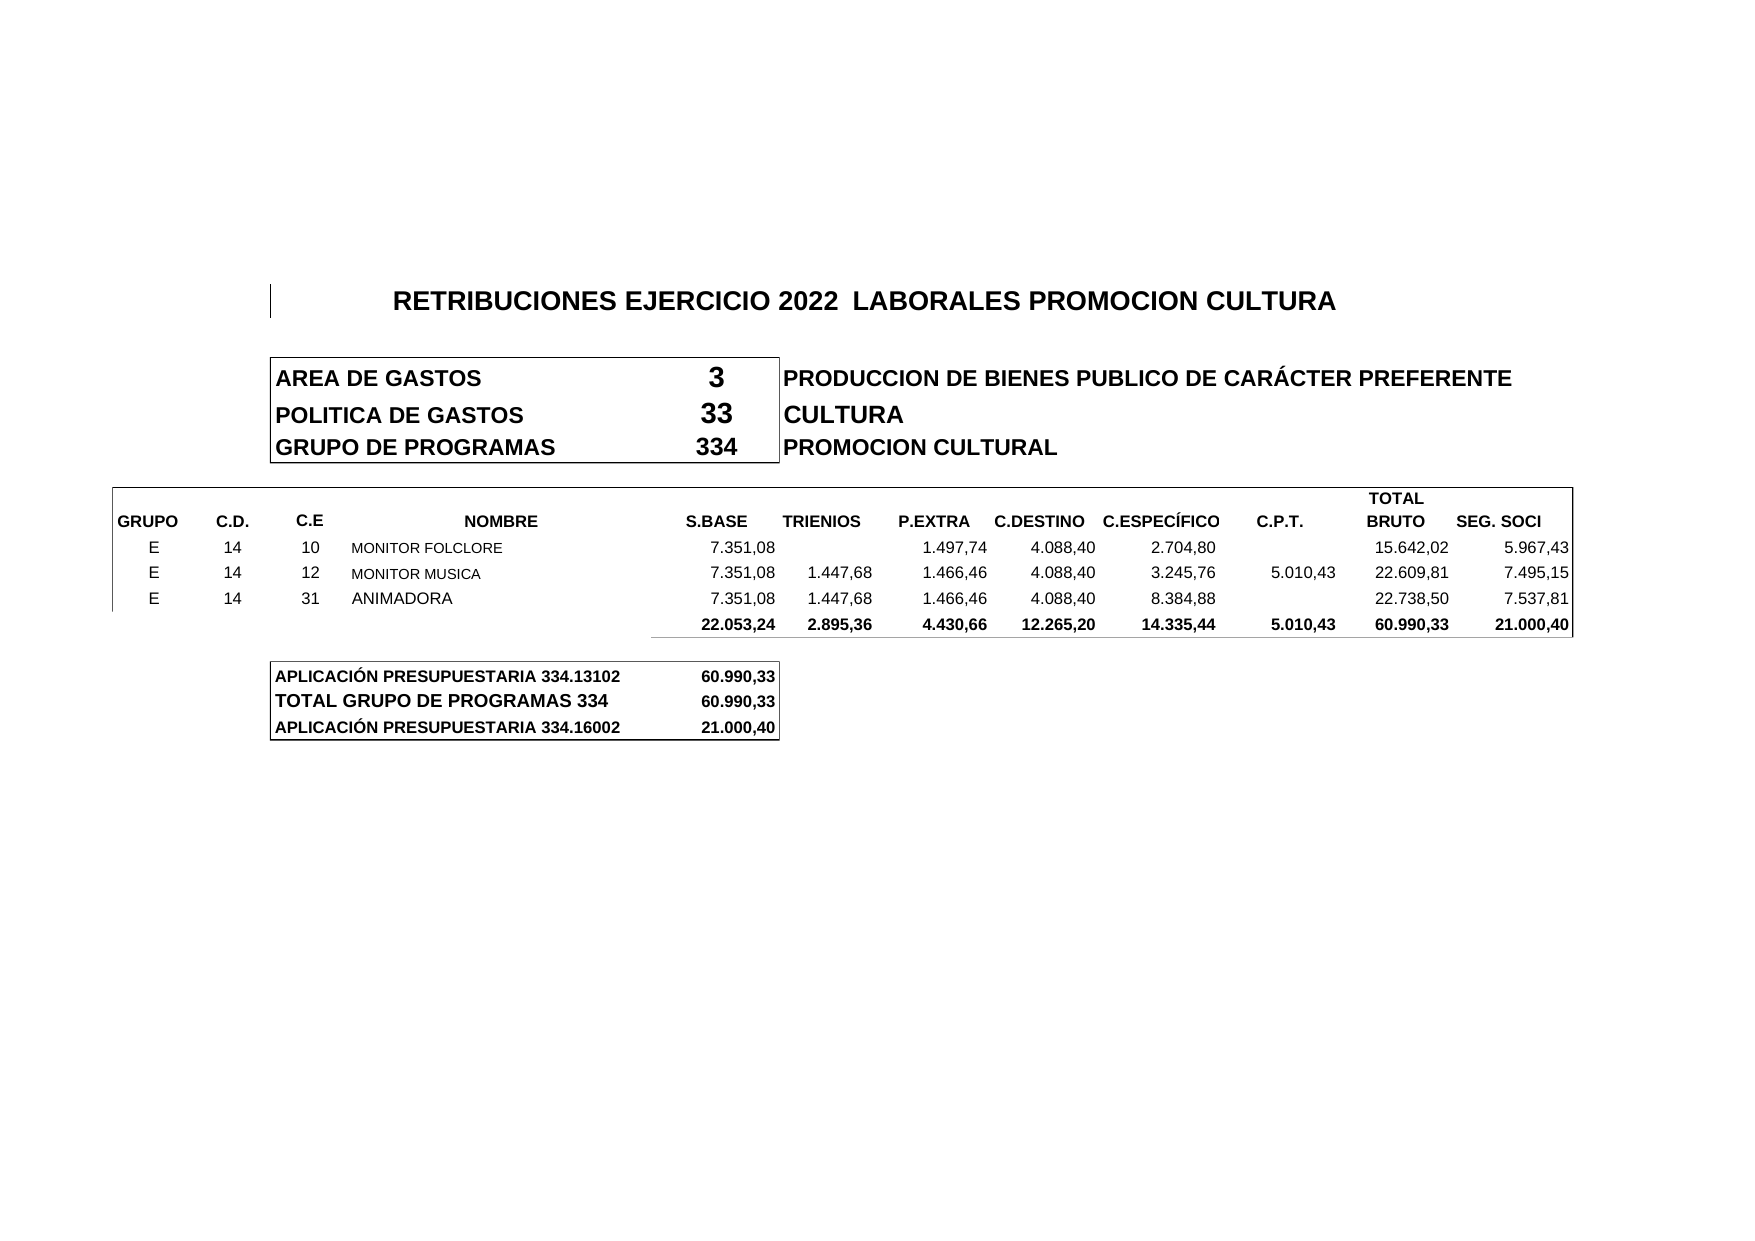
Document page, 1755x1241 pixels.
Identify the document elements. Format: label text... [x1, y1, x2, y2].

text E [115, 538, 192, 557]
text 7.351,08 [710, 563, 779, 582]
text 5.967,43 [1504, 538, 1572, 557]
text PROMOCION CULTURAL [783, 433, 1513, 460]
text RETRIBUCIONES EJERCICIO 2022 LABORALES PROMOCION CULTURA [393, 284, 1453, 316]
text 1.466,46 [922, 563, 991, 582]
text 12 [299, 563, 322, 582]
text AREA DE GASTOS [275, 365, 652, 392]
text TOTAL BRUTO [1366, 489, 1427, 531]
text 22.609,81 [1375, 563, 1452, 582]
text 7.495,15 [1504, 563, 1572, 582]
text 60.990,33 [701, 692, 779, 711]
text 4.088,40 [1031, 538, 1099, 557]
text 1.497,74 [922, 538, 991, 557]
text 7.537,81 [1504, 589, 1572, 608]
text P.EXTRA [898, 512, 991, 531]
text GRUPO DE PROGRAMAS [275, 433, 652, 460]
text 4.088,40 [1031, 563, 1099, 582]
text APLICACIÓN PRESUPUESTARIA 334.13102 [274, 666, 652, 686]
text 31 [299, 589, 322, 608]
text PRODUCCION DE BIENES PUBLICO DE CARÁCTER PREFERENTE [783, 365, 1513, 392]
text E [115, 589, 192, 608]
text 14 [221, 589, 244, 608]
text APLICACIÓN PRESUPUESTARIA 334.16002 [274, 718, 652, 737]
text 14 [221, 563, 244, 582]
text MONITOR MUSICA [351, 565, 652, 582]
text 7.351,08 [710, 538, 779, 557]
text 1.447,68 [807, 563, 876, 582]
text C.P.T. [1256, 512, 1339, 531]
text 3 [654, 359, 779, 393]
text 2.895,36 [807, 615, 876, 634]
text NOMBRE [462, 512, 540, 531]
text C.E [296, 511, 348, 530]
text C.ESPECÍFICO [1103, 512, 1219, 531]
text 5.010,43 [1271, 563, 1339, 582]
text 21.000,40 [1495, 615, 1572, 634]
text C.DESTINO [994, 512, 1099, 531]
text 7.351,08 [710, 589, 779, 608]
text 4.088,40 [1031, 589, 1099, 608]
text 2.704,80 [1151, 538, 1219, 557]
text C.D. [216, 512, 271, 531]
text TOTAL GRUPO DE PROGRAMAS 334 [275, 690, 652, 712]
text 8.384,88 [1151, 589, 1219, 608]
text 3.245,76 [1151, 563, 1219, 582]
text SEG. SOCI [1456, 512, 1572, 531]
text 15.642,02 [1374, 538, 1452, 557]
text CULTURA [783, 400, 1513, 428]
text 5.010,43 [1271, 615, 1339, 634]
text 1.447,68 [807, 589, 876, 608]
text ANIMADORA [352, 589, 652, 608]
text 4.430,66 [922, 615, 991, 634]
text S.BASE [686, 512, 779, 531]
text 60.990,33 [1375, 615, 1452, 634]
text TRIENIOS [782, 512, 876, 531]
text GRUPO [117, 512, 192, 531]
text 334 [696, 431, 779, 460]
text 21.000,40 [701, 718, 779, 737]
text 22.053,24 [701, 615, 779, 634]
text 14.335,44 [1141, 615, 1219, 634]
text 14 [221, 538, 244, 557]
text 12.265,20 [1021, 615, 1099, 634]
text 10 [299, 538, 322, 557]
text POLITICA DE GASTOS [275, 402, 652, 428]
text 1.466,46 [922, 589, 991, 608]
text E [115, 563, 192, 582]
text MONITOR FOLCLORE [351, 539, 652, 556]
text 60.990,33 [701, 666, 779, 686]
text 33 [698, 396, 735, 429]
text 22.738,50 [1375, 589, 1452, 608]
